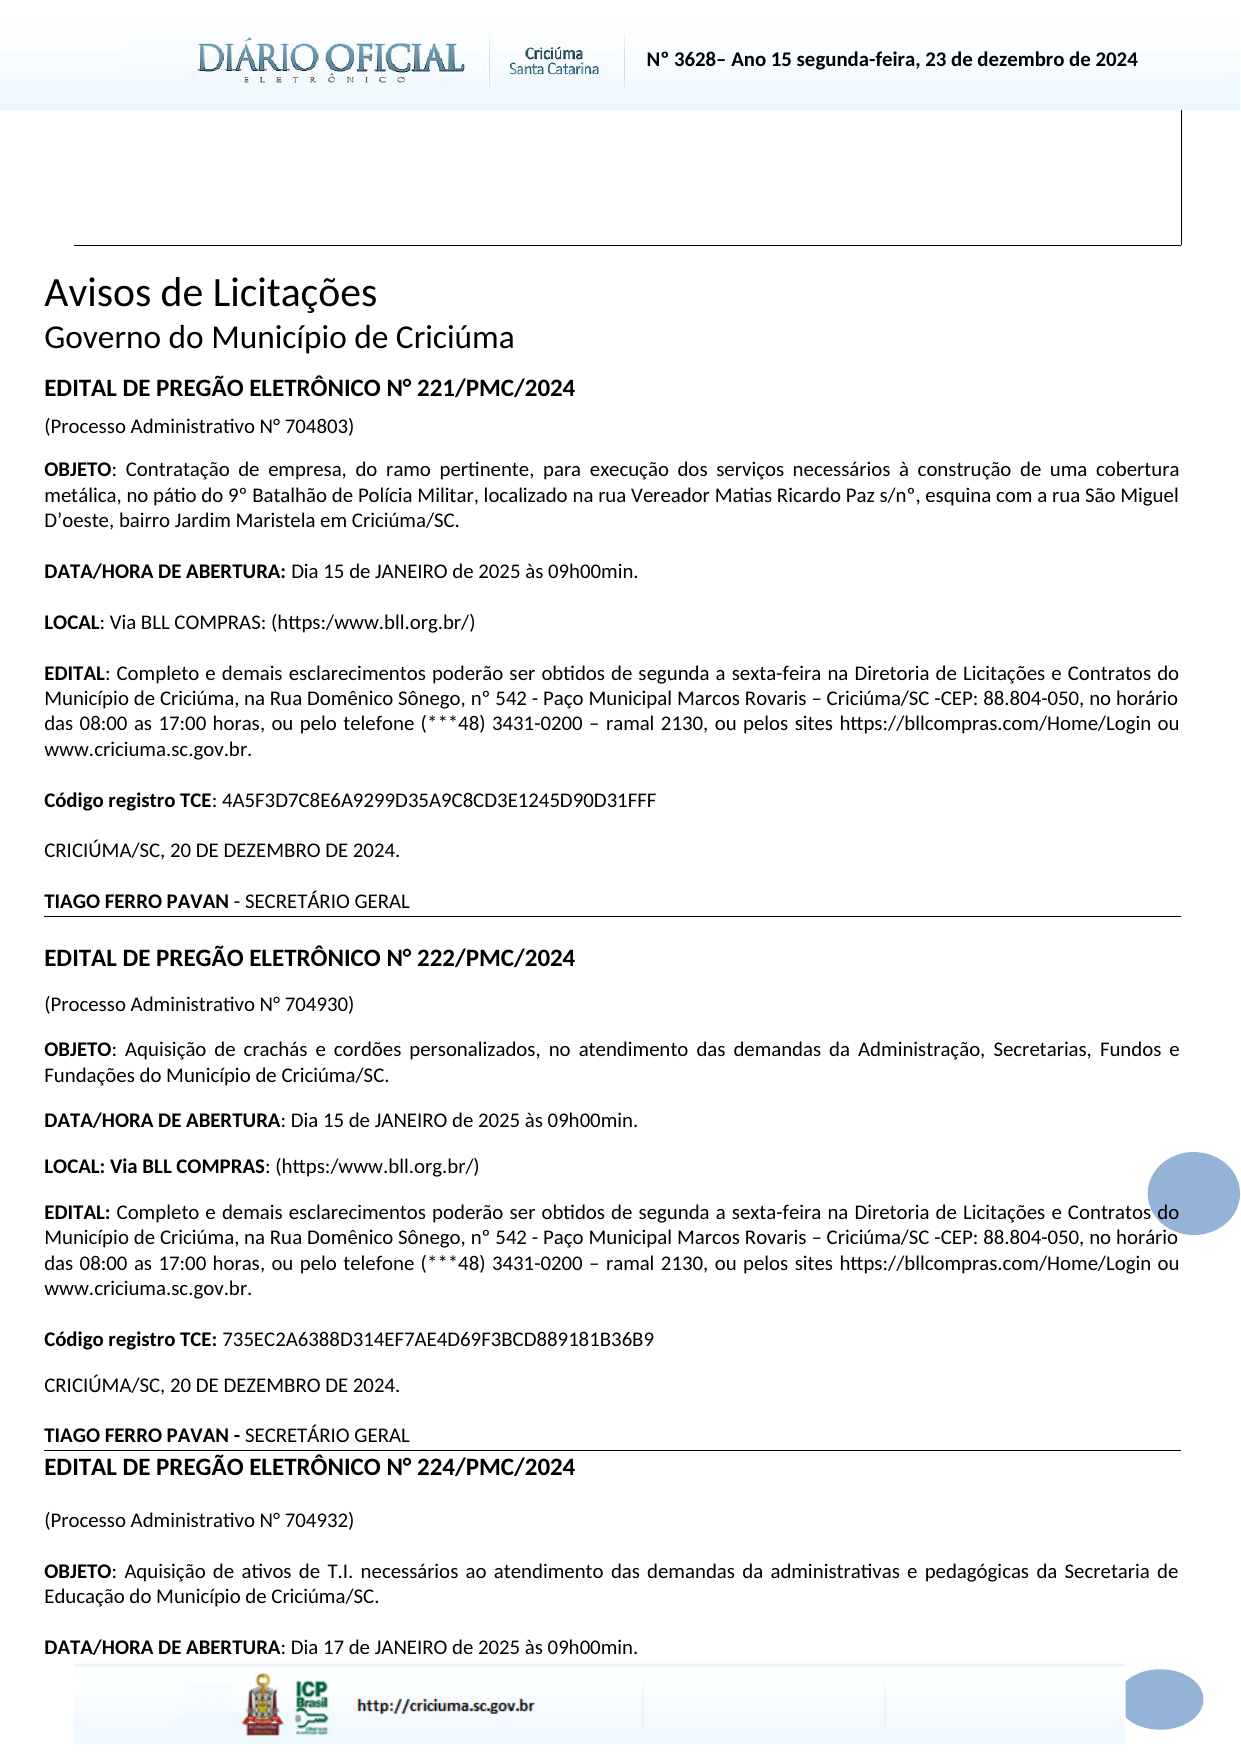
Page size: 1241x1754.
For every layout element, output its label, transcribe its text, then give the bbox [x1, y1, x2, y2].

text EDITAL: Completo e demais esclarecimentos poderão ser obtidos de segunda a sexta-feira na Diretoria de Licitações e Contratos do Município de Criciúma, na Rua Domênico Sônego, nº 542 - Paço Municipal Marcos Rovaris – Criciúma/SC -CEP: 88.804-050, no horário das 08:00 as 17:00 horas, ou pelo telefone (***48) 3431-0200 – ramal 2130, ou pelos sites https://bllcompras.com/Home/Login ou www.criciuma.sc.gov.br. [44, 660, 1181, 761]
text OBJETO: Aquisição de ativos de T.I. necessários ao atendimento das demandas da administrativas e pedagógicas da Secretaria de Educação do Município de Criciúma/SC. [44, 1558, 1181, 1609]
text (Processo Administrativo N° 704932) [44, 1507, 1181, 1533]
text Código registro TCE: 4A5F3D7C8E6A9299D35A9C8CD3E1245D90D31FFF [44, 787, 1181, 812]
text (Processo Administrativo N° 704930) [44, 991, 1181, 1016]
text EDITAL: Completo e demais esclarecimentos poderão ser obtidos de segunda a sexta-feira na Diretoria de Licitações e Contratos do Município de Criciúma, na Rua Domênico Sônego, nº 542 - Paço Municipal Marcos Rovaris – Criciúma/SC -CEP: 88.804-050, no horário das 08:00 as 17:00 horas, ou pelo telefone (***48) 3431-0200 – ramal 2130, ou pelos sites https://bllcompras.com/Home/Login ou www.criciuma.sc.gov.br. [44, 1199, 1181, 1301]
text EDITAL DE PREGÃO ELETRÔNICO N° 222/PMC/2024 [44, 942, 1181, 973]
text (Processo Administrativo N° 704803) [44, 413, 1181, 438]
text LOCAL: Via BLL COMPRAS: (https:/www.bll.org.br/) [44, 1153, 1180, 1179]
text DATA/HORA DE ABERTURA: Dia 15 de JANEIRO de 2025 às 09h00min. [44, 558, 1181, 583]
text Governo do Município de Criciúma [44, 316, 1181, 357]
text Código registro TCE: 735EC2A6388D314EF7AE4D69F3BCD889181B36B9 [44, 1326, 1181, 1352]
text Avisos de Licitações [44, 266, 1181, 316]
text EDITAL DE PREGÃO ELETRÔNICO N° 224/PMC/2024 [44, 1451, 1181, 1482]
text CRICIÚMA/SC, 20 DE DEZEMBRO DE 2024. [44, 1372, 1181, 1397]
text EDITAL DE PREGÃO ELETRÔNICO N° 221/PMC/2024 [44, 372, 1181, 403]
text DATA/HORA DE ABERTURA: Dia 15 de JANEIRO de 2025 às 09h00min. [44, 1108, 1181, 1133]
text LOCAL: Via BLL COMPRAS: (https:/www.bll.org.br/) [44, 609, 1181, 634]
text OBJETO: Contratação de empresa, do ramo pertinente, para execução dos serviços necessários à construção de uma cobertura metálica, no pátio do 9º Batalhão de Polícia Militar, localizado na rua Vereador Matias Ricardo Paz s/nº, esquina com a rua São Miguel D’oeste, bairro Jardim Maristela em Criciúma/SC. [44, 456, 1181, 533]
text CRICIÚMA/SC, 20 DE DEZEMBRO DE 2024. [44, 838, 1181, 863]
text DATA/HORA DE ABERTURA: Dia 17 de JANEIRO de 2025 às 09h00min. [44, 1634, 1181, 1660]
text OBJETO: Aquisição de crachás e cordões personalizados, no atendimento das demandas da Administração, Secretarias, Fundos e Fundações do Município de Criciúma/SC. [44, 1036, 1181, 1087]
text TIAGO FERRO PAVAN - SECRETÁRIO GERAL [44, 888, 1181, 916]
text TIAGO FERRO PAVAN - SECRETÁRIO GERAL [44, 1423, 1181, 1450]
